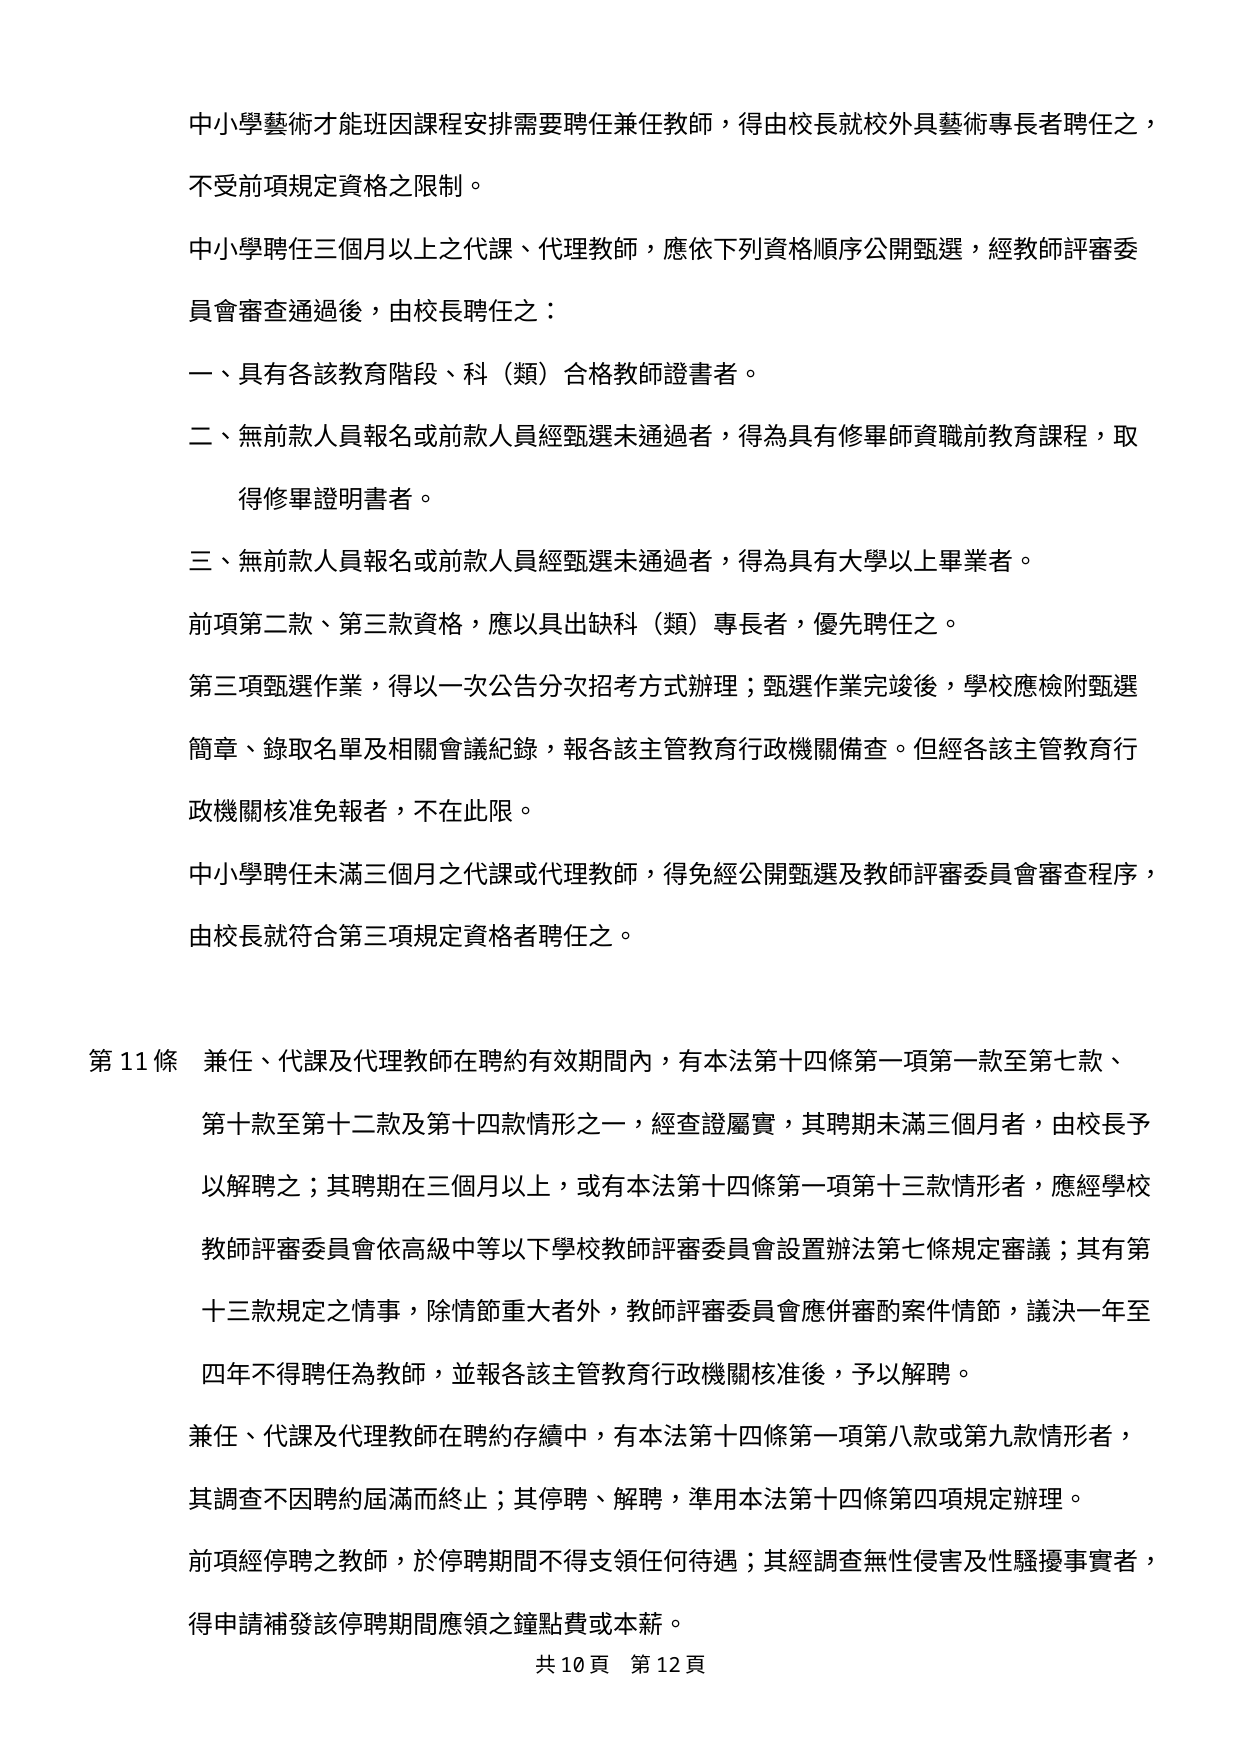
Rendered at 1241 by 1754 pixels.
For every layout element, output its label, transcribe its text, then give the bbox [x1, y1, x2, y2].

text 前項經停聘之教師，於停聘期間不得支領任何待遇；其經調查無性侵害及性騷擾事實者，得申請補發該停聘期間應領之鐘點費或本薪。 [189, 1518, 1152, 1643]
text 中小學聘任三個月以上之代課、代理教師，應依下列資格順序公開甄選，經教師評審委員會審查通過後，由校長聘任之： [189, 206, 1152, 331]
text 中小學聘任未滿三個月之代課或代理教師，得免經公開甄選及教師評審委員會審查程序，由校長就符合第三項規定資格者聘任之。 [189, 831, 1152, 956]
text 第11條 兼任、代課及代理教師在聘約有效期間內，有本法第十四條第一項第一款至第七款、第十款至第十二款及第十四款情形之一，經查證屬實，其聘期未滿三個月者，由校長予以解聘之；其聘期在三個月以上，或有本法第十四條第一項第十三款情形者，應經學校教師評審委員會依高級中等以下學校教師評審委員會設置辦法第七條規定審議；其有第十三款規定之情事，除情節重大者外，教師評審委員會應併審酌案件情節，議決一年至四年不得聘任為教師，並報各該主管教育行政機關核准後，予以解聘。 [89, 1018, 1152, 1393]
text 二、無前款人員報名或前款人員經甄選未通過者，得為具有修畢師資職前教育課程，取得修畢證明書者。 [189, 393, 1152, 518]
text 一、具有各該教育階段、科（類）合格教師證書者。 [89, 331, 1152, 393]
text 兼任、代課及代理教師在聘約存續中，有本法第十四條第一項第八款或第九款情形者，其調查不因聘約屆滿而終止；其停聘、解聘，準用本法第十四條第四項規定辦理。 [189, 1393, 1152, 1518]
text 前項第二款、第三款資格，應以具出缺科（類）專長者，優先聘任之。 [89, 581, 1152, 643]
text 第三項甄選作業，得以一次公告分次招考方式辦理；甄選作業完竣後，學校應檢附甄選簡章、錄取名單及相關會議紀錄，報各該主管教育行政機關備查。但經各該主管教育行政機關核准免報者，不在此限。 [189, 643, 1152, 831]
text 三、無前款人員報名或前款人員經甄選未通過者，得為具有大學以上畢業者。 [89, 518, 1152, 581]
text 中小學藝術才能班因課程安排需要聘任兼任教師，得由校長就校外具藝術專長者聘任之，不受前項規定資格之限制。 [189, 81, 1152, 206]
